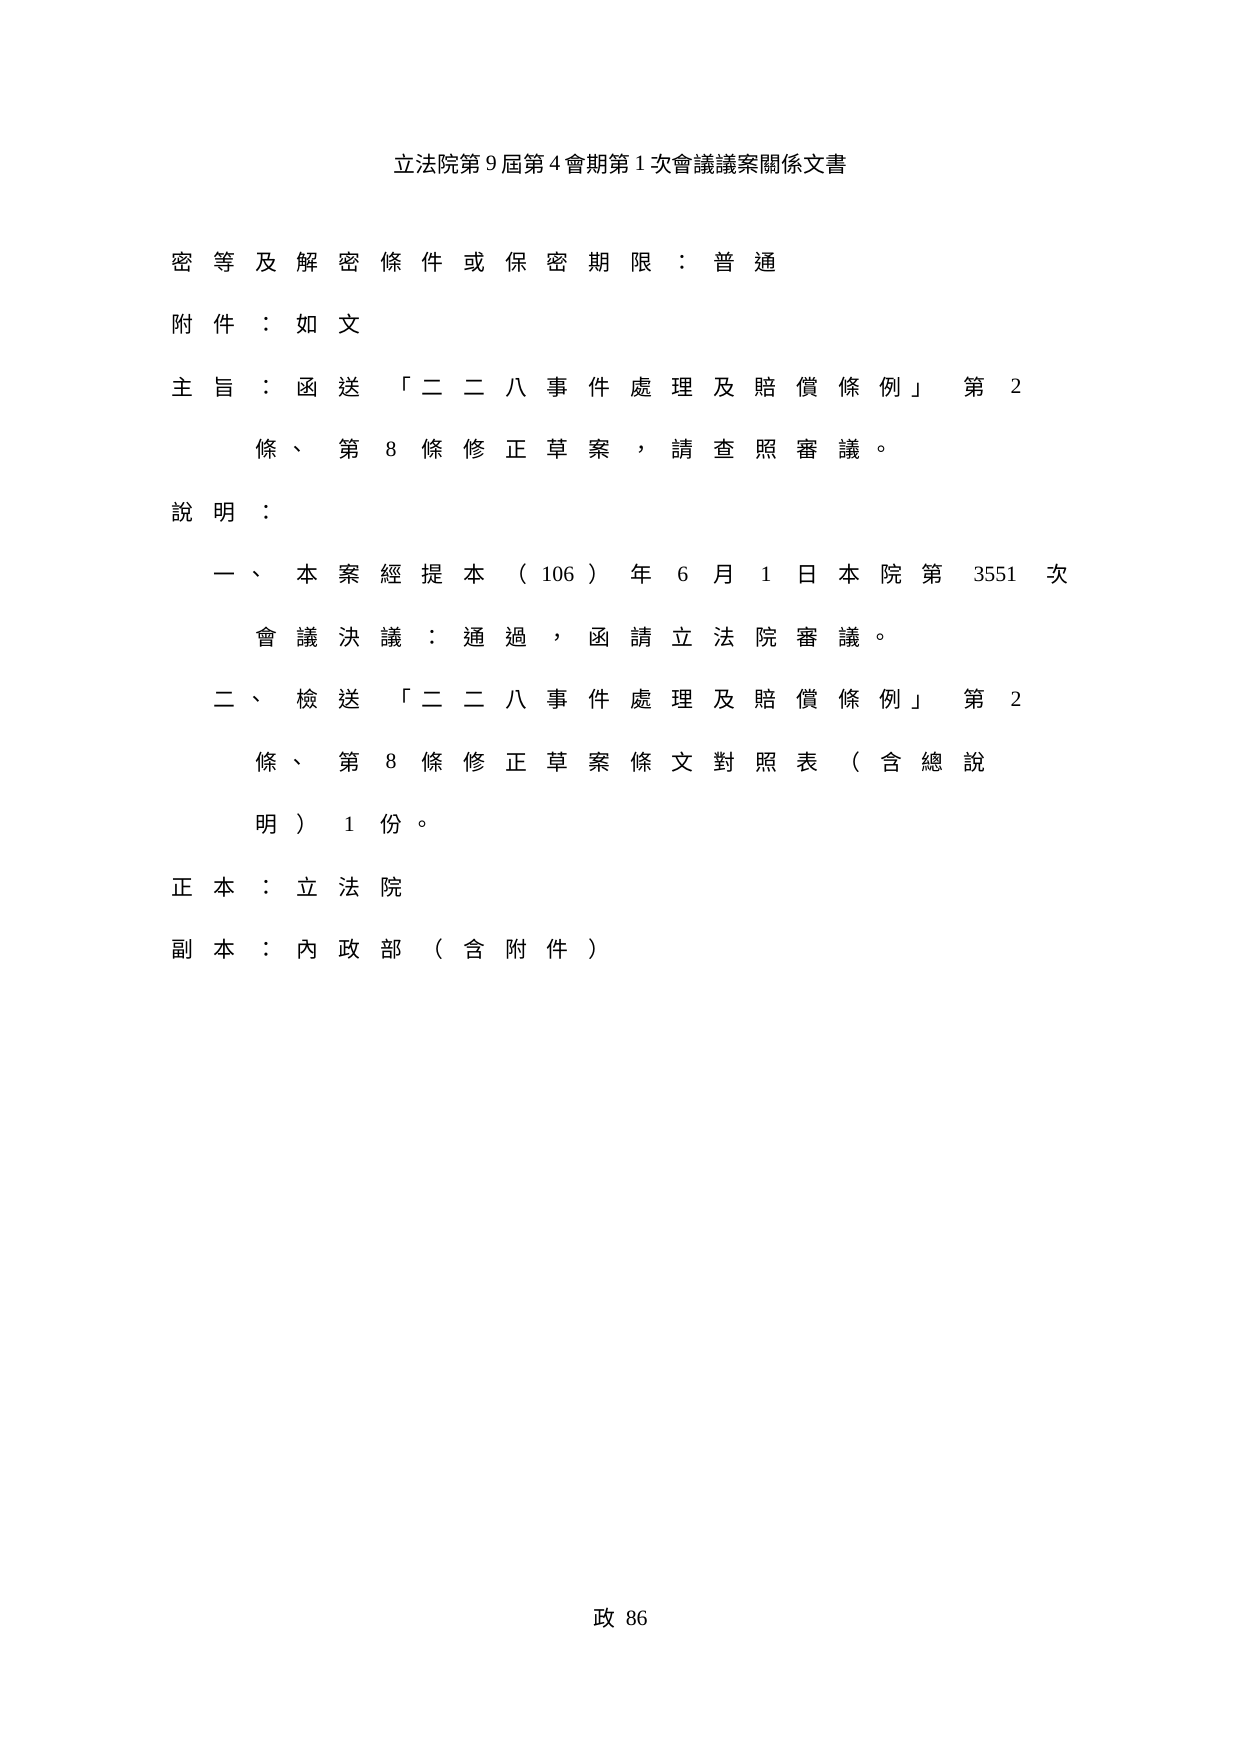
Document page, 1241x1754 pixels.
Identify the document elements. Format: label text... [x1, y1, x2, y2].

text 說明： [162, 469, 1078, 531]
text 主旨：函送「二二八事件處理及賠償條例」第2條、第8條修正草案，請查照審議。 [162, 344, 1078, 469]
text 副本：內政部（含附件） [162, 906, 1078, 969]
text 附件：如文 [162, 281, 1078, 344]
text 正本：立法院 [162, 844, 1078, 906]
text 一、本案經提本（106）年6月1日本院第3551次會議決議：通過，函請立法院審議。 [184, 531, 1078, 656]
text 二、檢送「二二八事件處理及賠償條例」第2條、第8條修正草案條文對照表（含總說明）1份。 [184, 656, 1078, 844]
text 密等及解密條件或保密期限：普通 [162, 219, 1078, 281]
